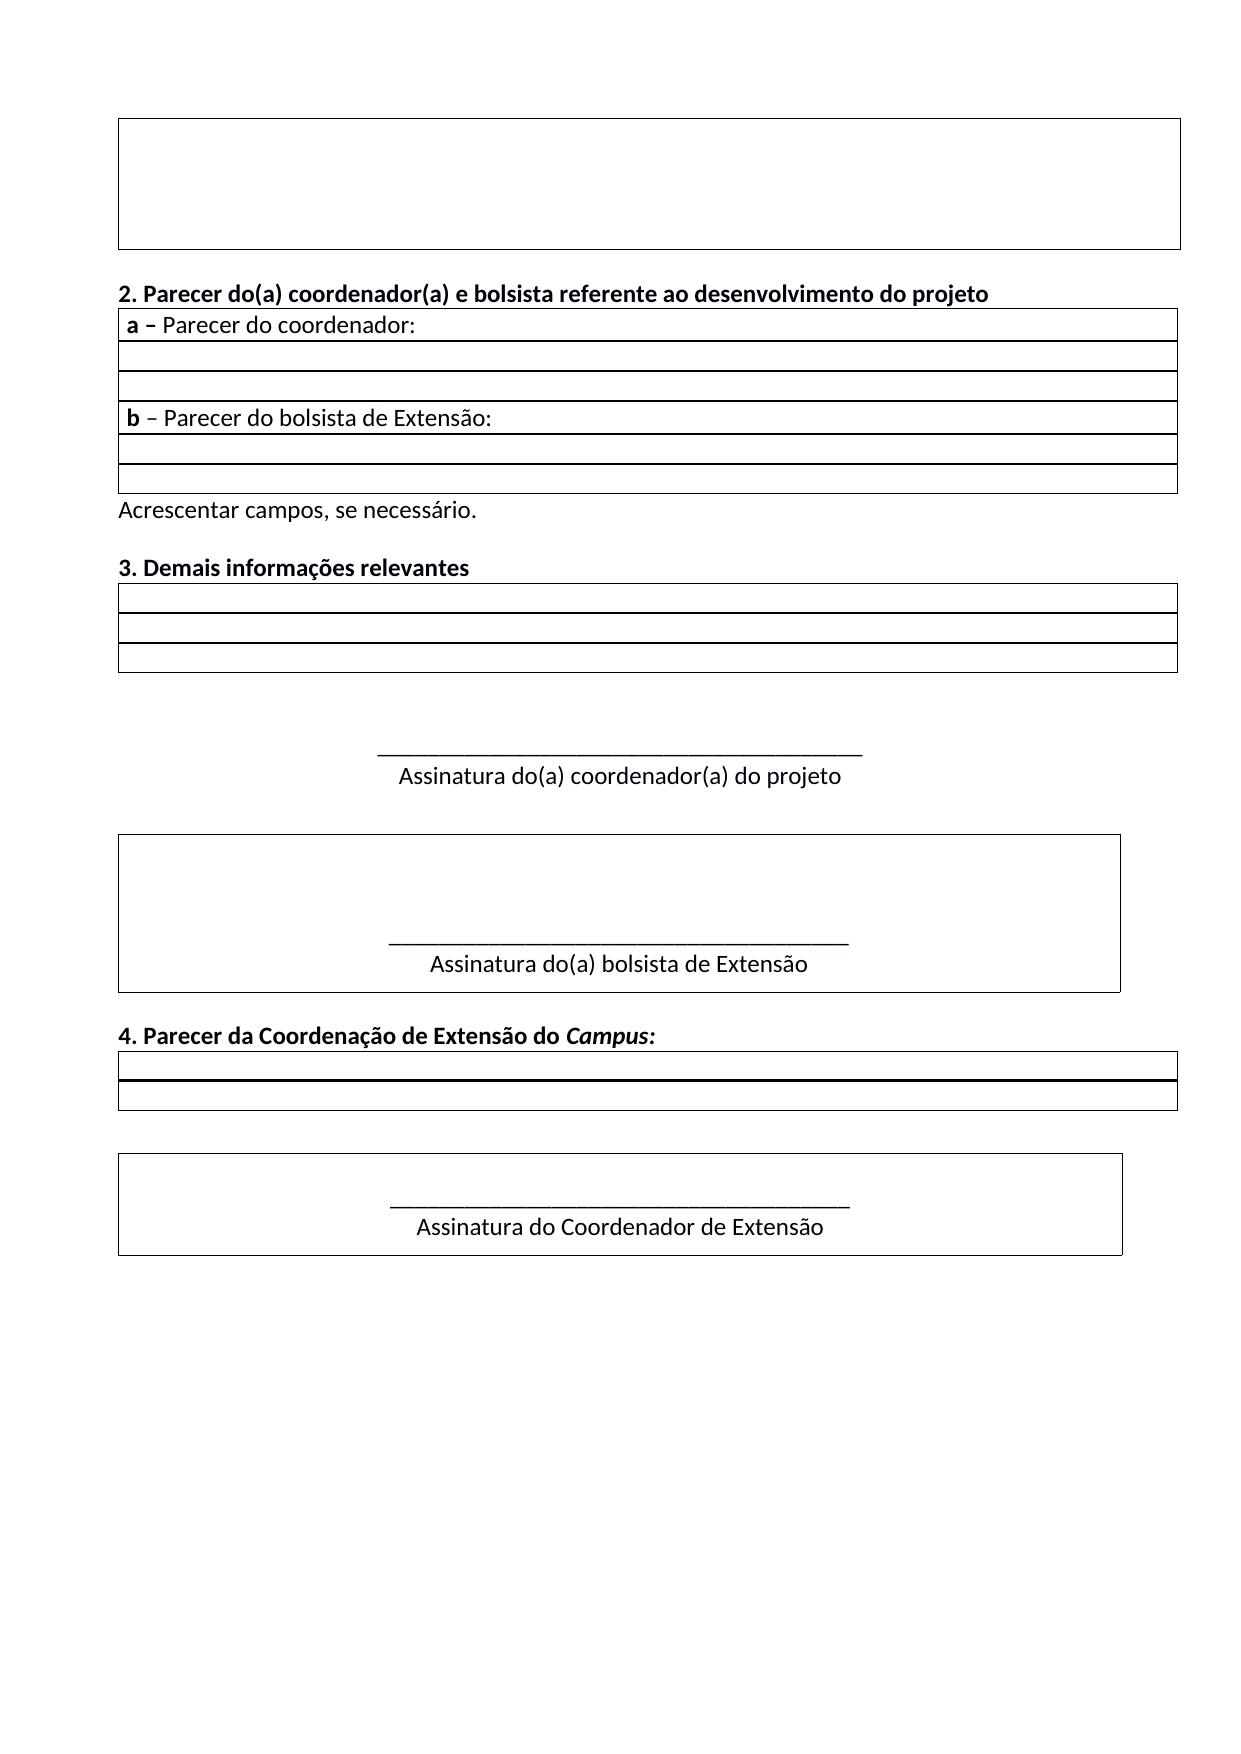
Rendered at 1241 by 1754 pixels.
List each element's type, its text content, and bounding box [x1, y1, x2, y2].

table_header _____________________________________ Assinatura do Coordenador de Extensão [119, 1154, 1122, 1255]
table_header a – Parecer do coordenador: [119, 309, 1177, 340]
table_header _____________________________________ Assinatura do(a) bolsista de Extensão [119, 835, 1120, 992]
table_cell [119, 465, 1177, 493]
table_cell [119, 372, 1177, 400]
table_header [119, 119, 1180, 249]
table_cell b – Parecer do bolsista de Extensão: [119, 402, 1177, 433]
table_cell [119, 644, 1177, 672]
table_cell [119, 342, 1177, 370]
text 3. Demais informações relevantes [118, 552, 1048, 583]
text 2. Parecer do(a) coordenador(a) e bolsista referente ao desenvolvimento do projeto [118, 278, 1122, 308]
text 4. Parecer da Coordenação de Extensão do Campus: [118, 1020, 1126, 1051]
table_cell [119, 435, 1177, 463]
table_cell [119, 614, 1177, 642]
table_header [119, 584, 1177, 612]
table_cell [119, 1082, 1177, 1110]
table_header [119, 1052, 1177, 1079]
text Assinatura do(a) coordenador(a) do projeto [118, 760, 1122, 790]
text Acrescentar campos, se necessário. [118, 494, 1048, 524]
text _______________________________________ [118, 729, 1122, 760]
